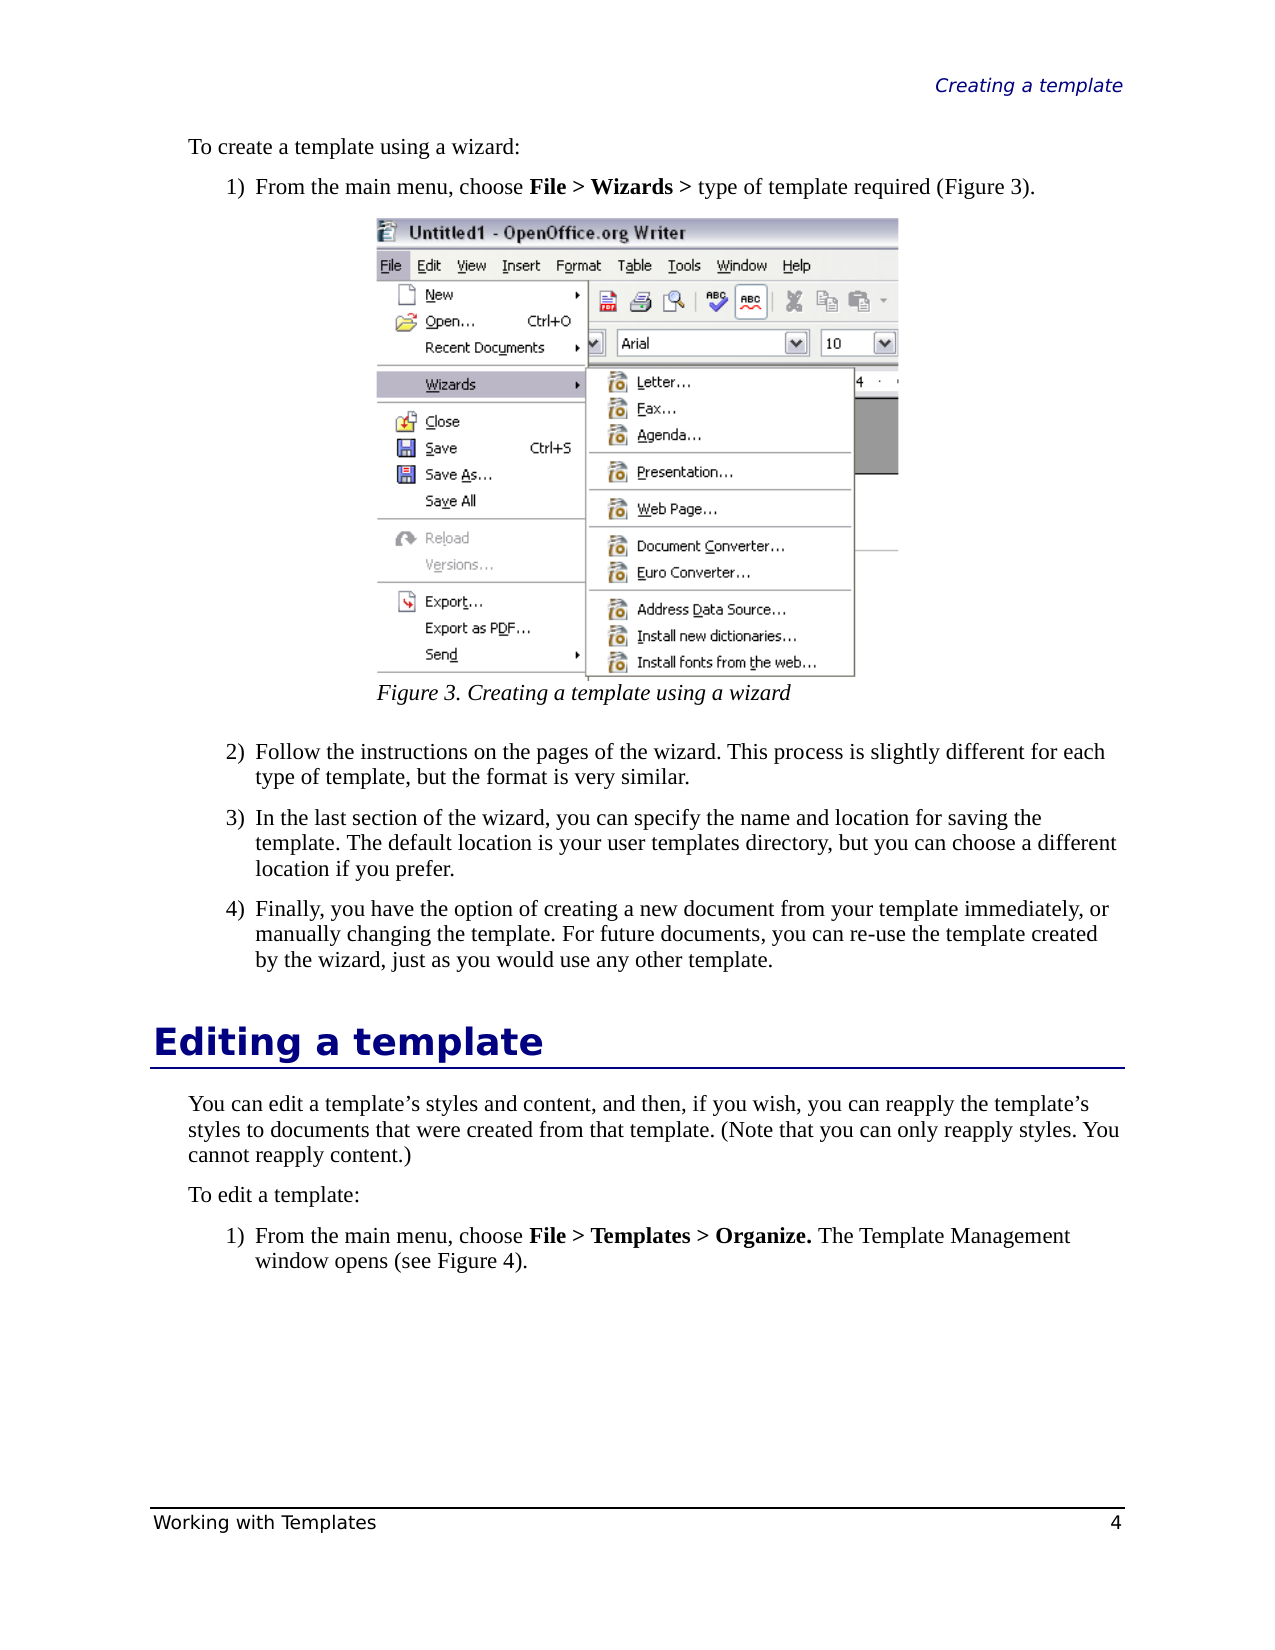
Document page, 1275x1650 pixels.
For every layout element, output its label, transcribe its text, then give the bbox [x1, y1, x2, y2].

list From the main menu, choose File > Wizards > type of template required (Figure 3). [226, 174, 1125, 200]
picture [376, 218, 899, 681]
text Figure 3. Creating a template using a wizard [377, 681, 898, 706]
list From the main menu, choose File > Templates > Organize. The Template Management window opens (see Figure 4). [225, 1223, 1125, 1274]
text To edit a template: [188, 1182, 1125, 1208]
text You can edit a template’s styles and content, and then, if you wish, you can reapply the template’s styles to documents that were created from that template. (Note that you can only reapply styles. You cannot reapply content.) [188, 1091, 1125, 1168]
text To create a template using a wizard: [188, 134, 1125, 159]
list Finally, you have the option of creating a new document from your template immediately, or manually changing the template. For future documents, you can re-use the template created by the wizard, just as you would use any other template. [226, 896, 1125, 972]
list Follow the instructions on the pages of the wizard. This process is slightly different for each type of template, but the format is very similar. [226, 738, 1125, 789]
subtitle Editing a template [150, 1017, 1125, 1067]
list In the last section of the wizard, you can specify the name and location for saving the template. The default location is your user templates directory, but you can choose a different location if you prefer. [226, 804, 1125, 881]
